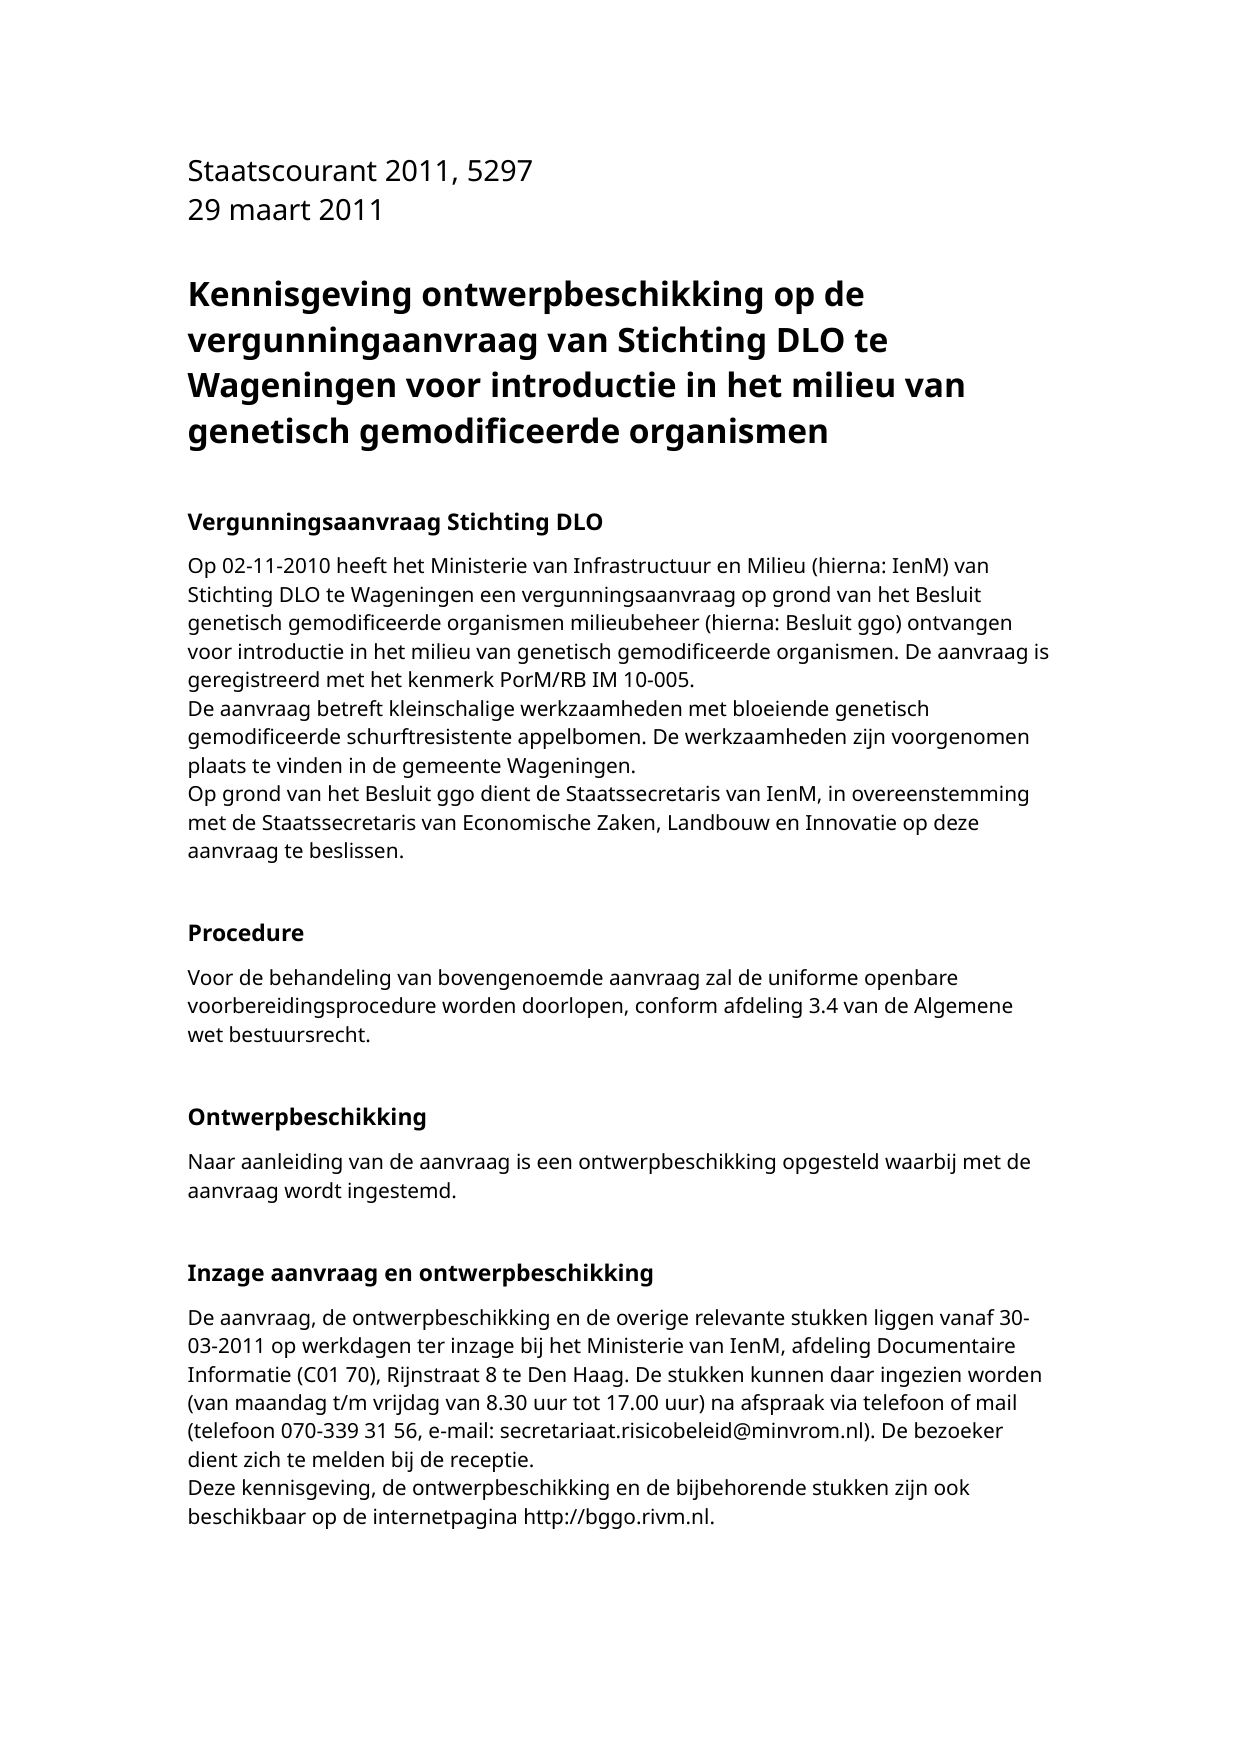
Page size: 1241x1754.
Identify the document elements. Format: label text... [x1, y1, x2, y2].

subtitle Kennisgeving ontwerpbeschikking op de vergunningaanvraag van Stichting DLO te Wageningen voor introductie in het milieu van genetisch gemodificeerde organismen [187, 271, 1053, 453]
text Naar aanleiding van de aanvraag is een ontwerpbeschikking opgesteld waarbij met de aanvraag wordt ingestemd. [187, 1147, 1053, 1204]
text Voor de behandeling van bovengenoemde aanvraag zal de uniforme openbare voorbereidingsprocedure worden doorlopen, conform afdeling 3.4 van de Algemene wet bestuursrecht. [187, 963, 1053, 1048]
text Deze kennisgeving, de ontwerpbeschikking en de bijbehorende stukken zijn ook beschikbaar op de internetpagina http://bggo.rivm.nl. [187, 1473, 1053, 1530]
subtitle Inzage aanvraag en ontwerpbeschikking [187, 1257, 1053, 1288]
text De aanvraag, de ontwerpbeschikking en de overige relevante stukken liggen vanaf 30-03-2011 op werkdagen ter inzage bij het Ministerie van IenM, afdeling Documentaire Informatie (C01 70), Rijnstraat 8 te Den Haag. De stukken kunnen daar ingezien worden (van maandag t/m vrijdag van 8.30 uur tot 17.00 uur) na afspraak via telefoon of mail (telefoon 070-339 31 56, e-mail: secretariaat.risicobeleid@minvrom.nl). De bezoeker dient zich te melden bij de receptie. [187, 1303, 1053, 1473]
text Staatscourant 2011, 5297 [187, 150, 1053, 190]
subtitle Vergunningsaanvraag Stichting DLO [187, 505, 1053, 537]
subtitle Ontwerpbeschikking [187, 1101, 1053, 1132]
text 29 maart 2011 [187, 190, 1053, 229]
text Op grond van het Besluit ggo dient de Staatssecretaris van IenM, in overeenstemming met de Staatssecretaris van Economische Zaken, Landbouw en Innovatie op deze aanvraag te beslissen. [187, 779, 1053, 864]
text Op 02-11-2010 heeft het Ministerie van Infrastructuur en Milieu (hierna: IenM) van Stichting DLO te Wageningen een vergunningsaanvraag op grond van het Besluit genetisch gemodificeerde organismen milieubeheer (hierna: Besluit ggo) ontvangen voor introductie in het milieu van genetisch gemodificeerde organismen. De aanvraag is geregistreerd met het kenmerk PorM/RB IM 10-005. [187, 552, 1053, 694]
text De aanvraag betreft kleinschalige werkzaamheden met bloeiende genetisch gemodificeerde schurftresistente appelbomen. De werkzaamheden zijn voorgenomen plaats te vinden in de gemeente Wageningen. [187, 694, 1053, 779]
subtitle Procedure [187, 917, 1053, 948]
